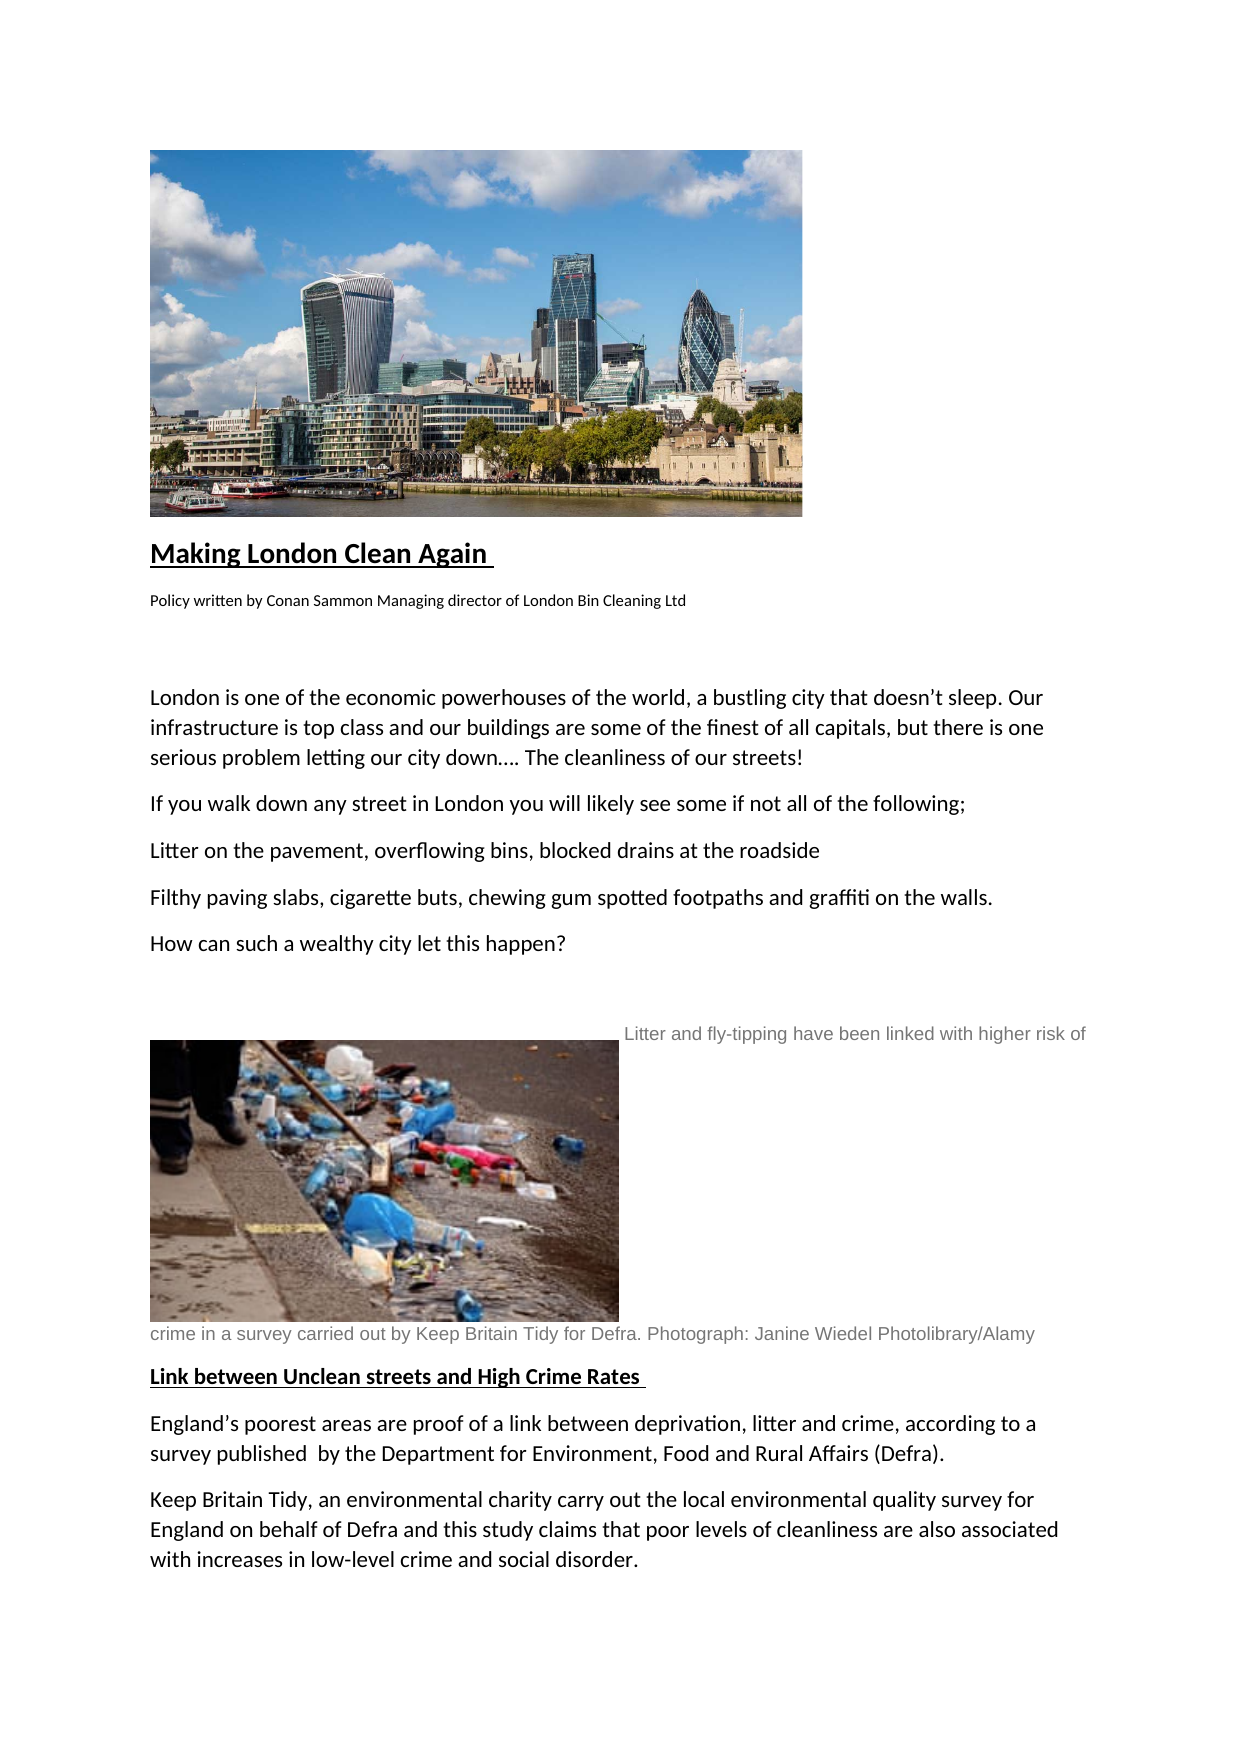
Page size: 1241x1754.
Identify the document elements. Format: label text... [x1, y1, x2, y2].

text Policy written by Conan Sammon Managing director of London Bin Cleaning Ltd [150, 590, 1090, 611]
text How can such a wealthy city let this happen? [150, 929, 1090, 957]
text England’s poorest areas are proof of a link between deprivation, litter and crime, according to a survey published by the Department for Environment, Food and Rural Affairs (Defra). [150, 1409, 1090, 1467]
text Litter on the pavement, overflowing bins, blocked drains at the roadside [150, 836, 1090, 864]
text Making London Clean Again [150, 536, 1090, 571]
text Keep Britain Tidy, an environmental charity carry out the local environmental quality survey for England on behalf of Defra and this study claims that poor levels of cleanliness are also associated with increases in low-level crime and social disorder. [150, 1485, 1090, 1573]
text Filthy paving slabs, cigarette buts, chewing gum spotted footpaths and graffiti on the walls. [150, 883, 1090, 911]
text If you walk down any street in London you will likely see some if not all of the following; [150, 789, 1090, 818]
text London is one of the economic powerhouses of the world, a bustling city that doesn’t sleep. Our infrastructure is top class and our buildings are some of the finest of all capitals, but there is one serious problem letting our city down…. The cleanliness of our streets! [150, 683, 1090, 771]
text Link between Unclean streets and High Crime Rates [150, 1362, 1090, 1390]
text Litter and fly-tipping have been linked with higher risk of crime in a survey carried out by Keep Britain Tidy for Defra. Photograph: Janine Wiedel Photolibrary/Alamy [150, 1022, 1090, 1344]
